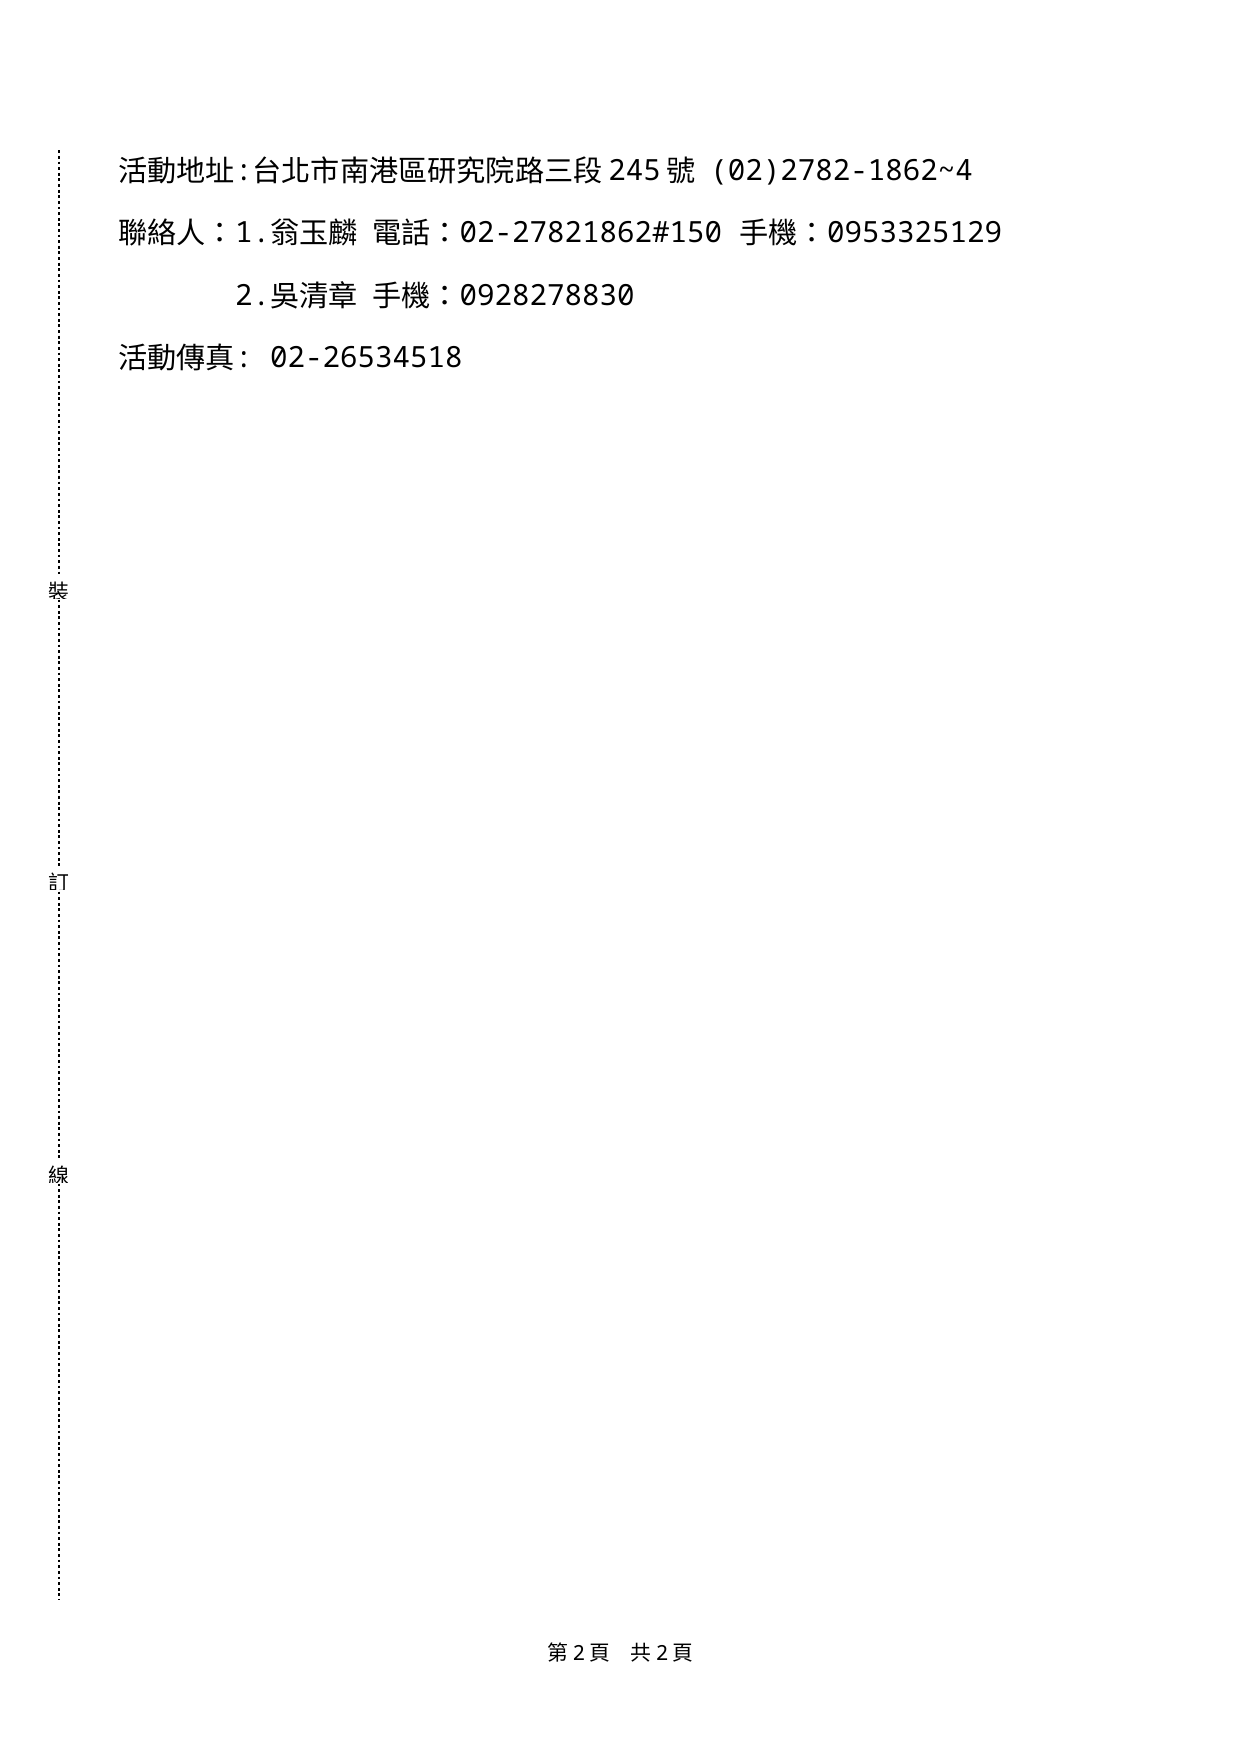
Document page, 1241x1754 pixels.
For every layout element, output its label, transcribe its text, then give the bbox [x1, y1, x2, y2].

text 聯絡人：1.翁玉麟 電話：02-27821862#150 手機：0953325129 [118, 189, 1122, 252]
text 活動傳真: 02-26534518 [118, 314, 1122, 377]
text 2.吳清章 手機：0928278830 [118, 252, 1122, 314]
text 活動地址:台北市南港區研究院路三段245號 (02)2782-1862~4 [118, 127, 1122, 189]
